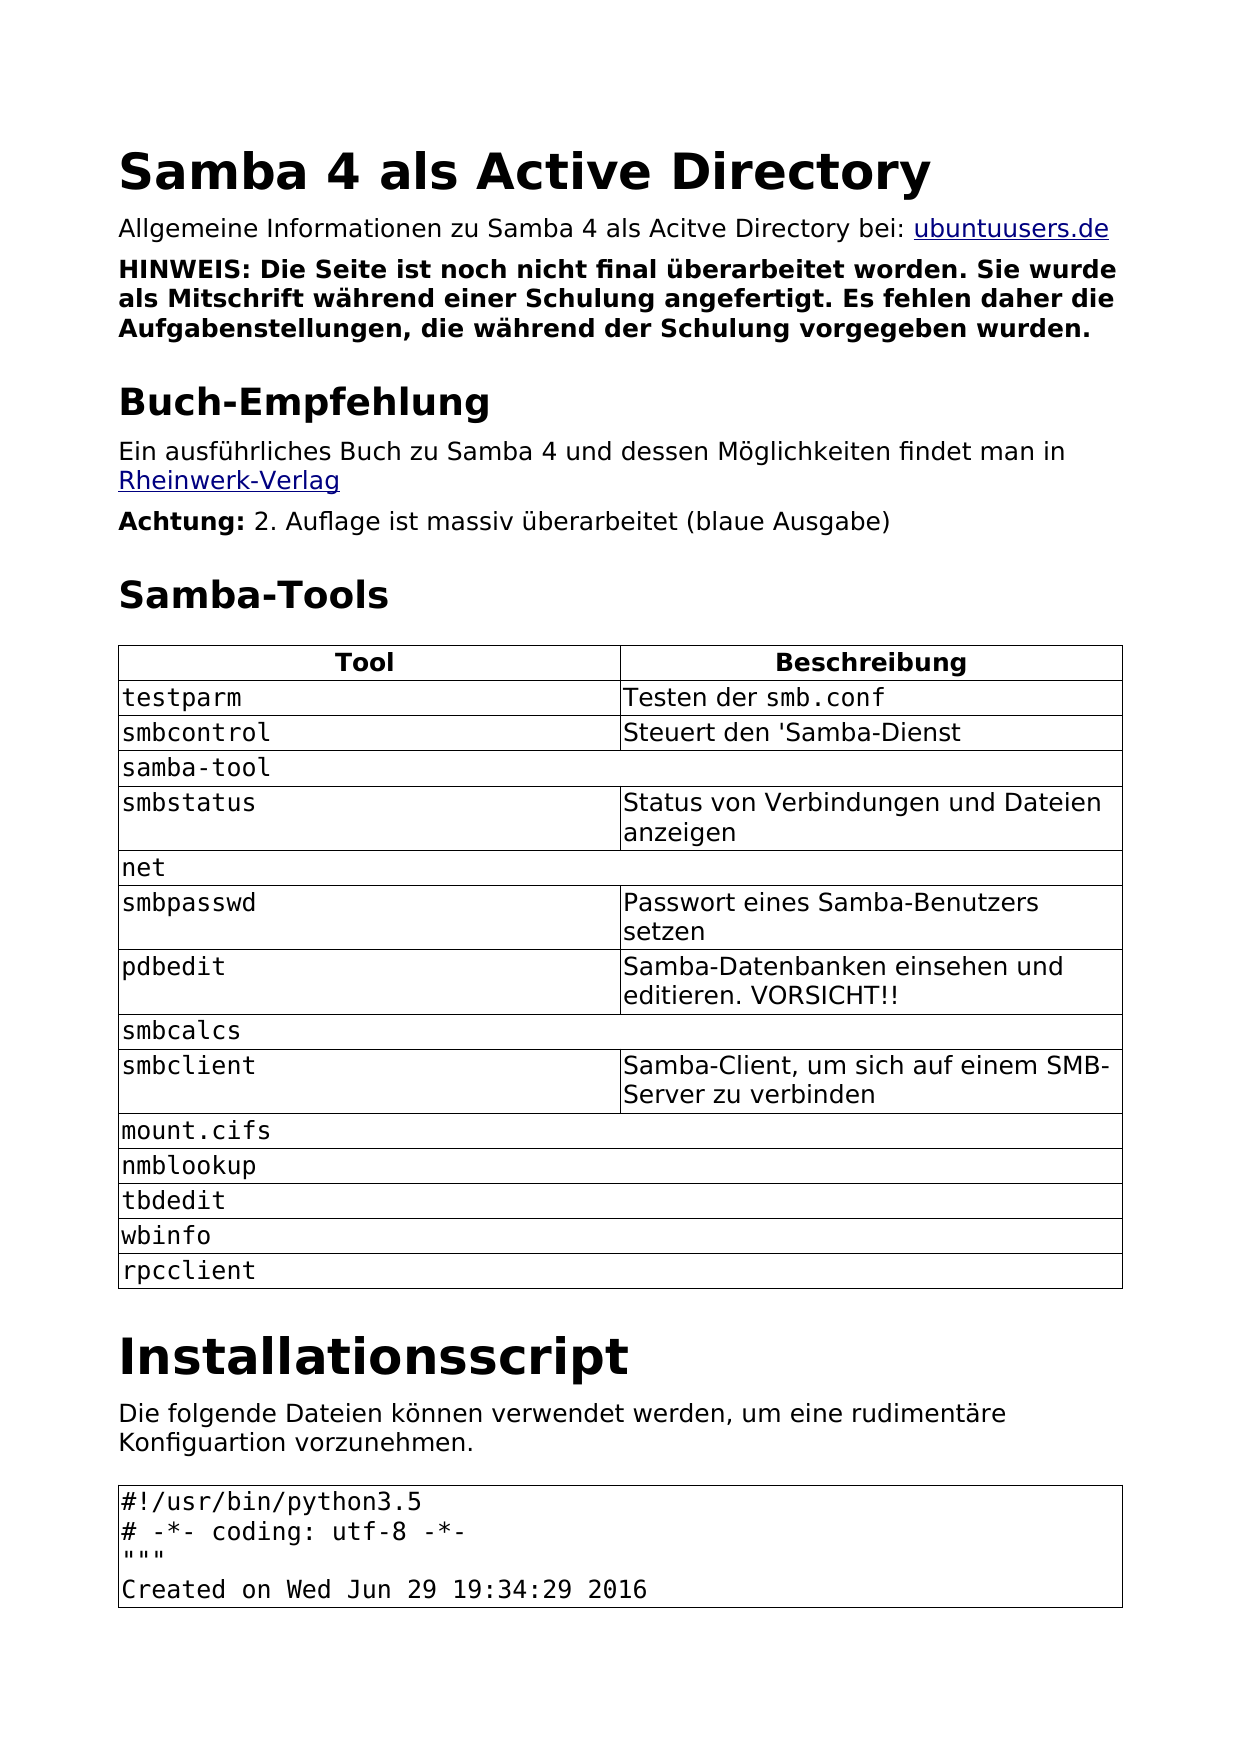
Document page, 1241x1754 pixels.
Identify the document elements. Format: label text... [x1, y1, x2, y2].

table_cell Status von Verbindungen und Dateien anzeigen [621, 787, 1122, 850]
table_cell smbpasswd [119, 886, 620, 949]
table_cell smbstatus [119, 787, 620, 850]
text Allgemeine Informationen zu Samba 4 als Acitve Directory bei: ubuntuusers.de [118, 214, 1122, 243]
text HINWEIS: Die Seite ist noch nicht final überarbeitet worden. Sie wurde als Mitschrift während einer Schulung angefertigt. Es fehlen daher die Aufgabenstellungen, die während der Schulung vorgegeben wurden. [118, 256, 1122, 343]
table_cell Passwort eines Samba-Benutzers setzen [621, 886, 1122, 949]
text Ein ausführliches Buch zu Samba 4 und dessen Möglichkeiten findet man in Rheinwerk-Verlag [118, 437, 1122, 495]
table_header Beschreibung [621, 646, 1122, 680]
table_cell nmblookup [119, 1149, 1122, 1183]
table_cell smbcalcs [119, 1015, 1122, 1048]
text Achtung: 2. Auflage ist massiv überarbeitet (blaue Ausgabe) [118, 507, 1122, 537]
table_cell Samba-Datenbanken einsehen und editieren. VORSICHT!! [621, 950, 1122, 1013]
subtitle Buch-Empfehlung [118, 381, 1122, 424]
table_cell samba-tool [119, 751, 1122, 786]
subtitle Samba 4 als Active Directory [118, 143, 1122, 201]
table_cell mount.cifs [119, 1114, 1122, 1148]
table_cell Steuert den 'Samba-Dienst [621, 716, 1122, 750]
table_cell Testen der smb.conf [621, 681, 1122, 715]
table_header Tool [119, 646, 620, 680]
table_cell rpcclient [119, 1254, 1122, 1288]
table_header #!/usr/bin/python3.5 # -*- coding: utf-8 -*- """ Created on Wed Jun 29 19:34:29 2016 [119, 1486, 1122, 1607]
text Die folgende Dateien können verwendet werden, um eine rudimentäre Konfiguartion vorzunehmen. [118, 1399, 1122, 1457]
table_cell smbcontrol [119, 716, 620, 750]
subtitle Installationsscript [118, 1328, 1122, 1386]
table_cell smbclient [119, 1050, 620, 1113]
subtitle Samba-Tools [118, 574, 1122, 618]
table_cell net [119, 851, 1122, 885]
table_cell Samba-Client, um sich auf einem SMB-Server zu verbinden [621, 1050, 1122, 1113]
table_cell wbinfo [119, 1219, 1122, 1253]
table_cell pdbedit [119, 950, 620, 1013]
table_cell testparm [119, 681, 620, 715]
table_cell tbdedit [119, 1184, 1122, 1218]
